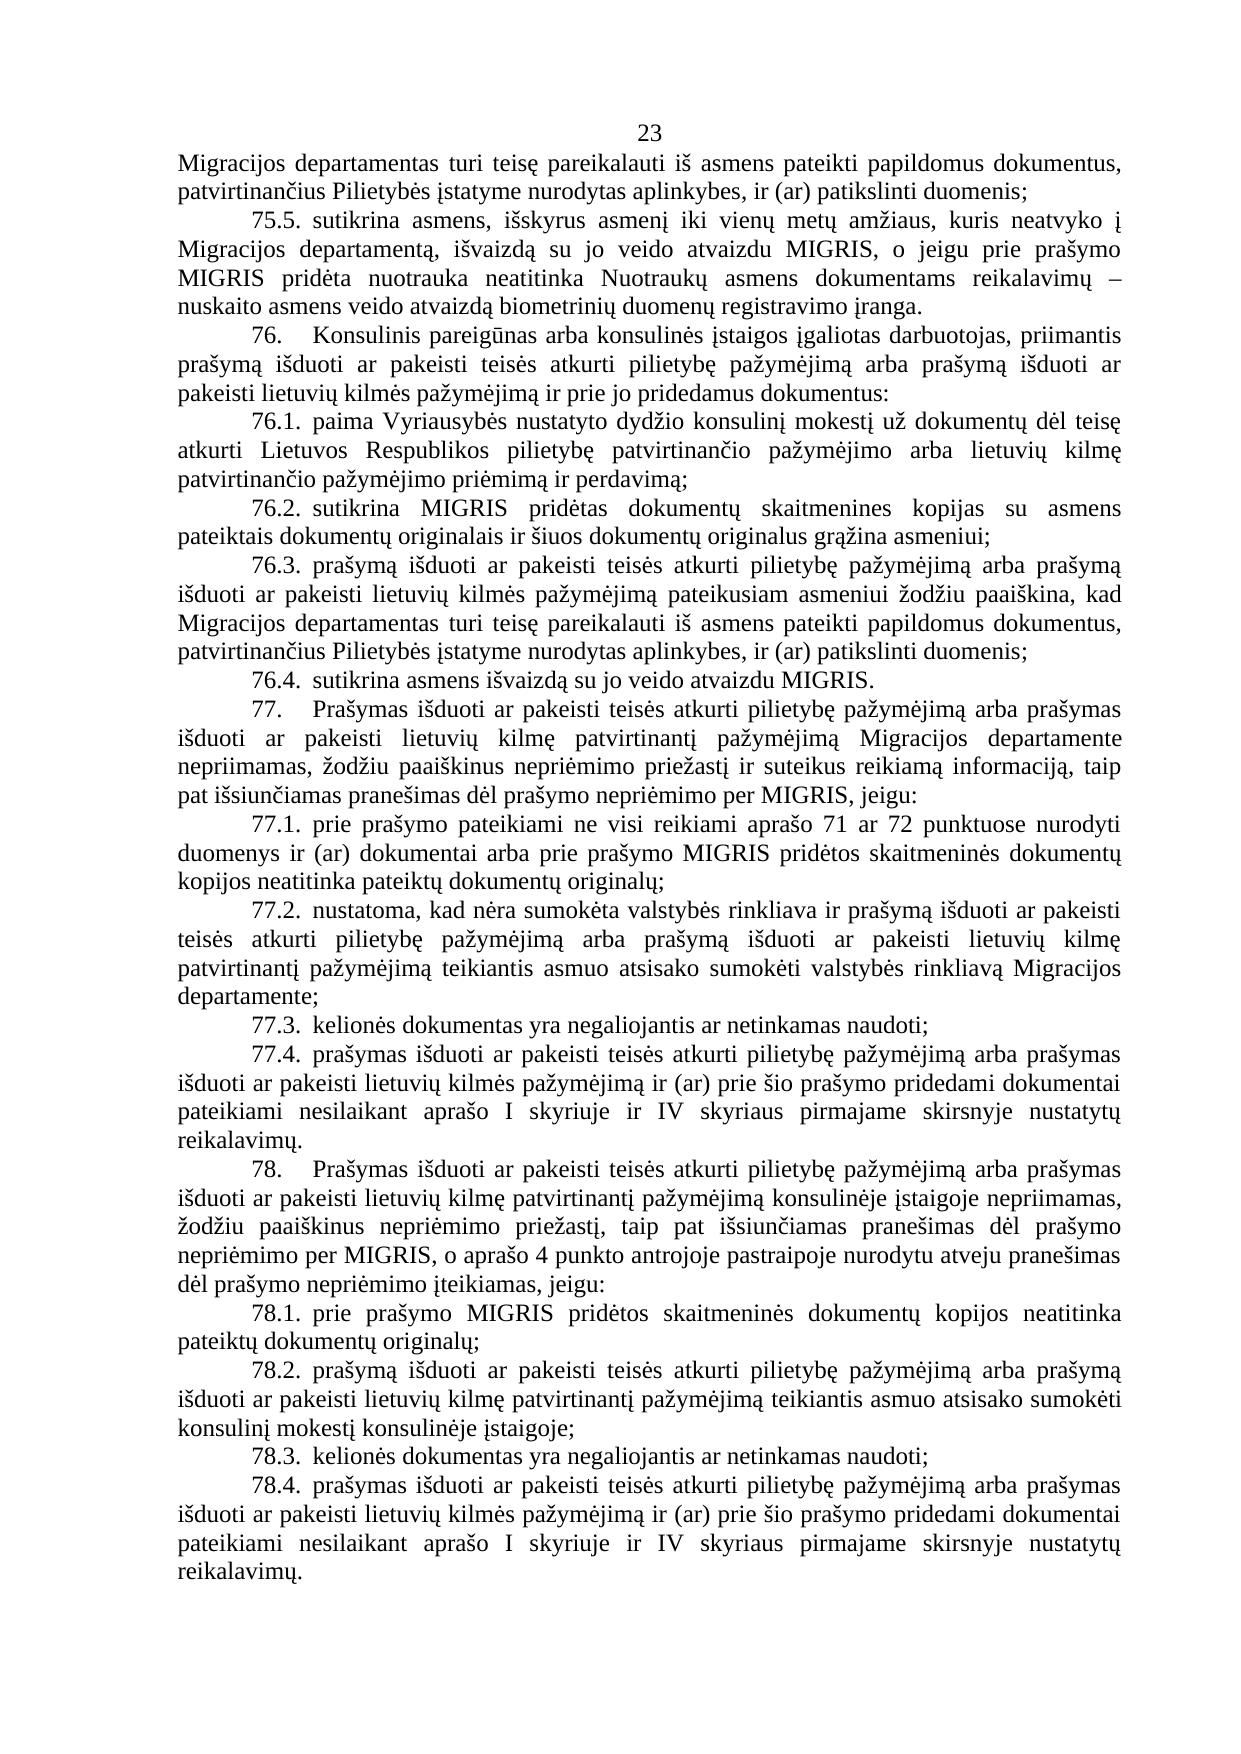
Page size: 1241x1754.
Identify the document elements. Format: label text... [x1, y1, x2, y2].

text 77.2. nustatoma, kad nėra sumokėta valstybės rinkliava ir prašymą išduoti ar pakeisti teisės atkurti pilietybę pažymėjimą arba prašymą išduoti ar pakeisti lietuvių kilmę patvirtinantį pažymėjimą teikiantis asmuo atsisako sumokėti valstybės rinkliavą Migracijos departamente; [177, 895, 1122, 1010]
text 78.1. prie prašymo MIGRIS pridėtos skaitmeninės dokumentų kopijos neatitinka pateiktų dokumentų originalų; [177, 1298, 1122, 1355]
text 76. Konsulinis pareigūnas arba konsulinės įstaigos įgaliotas darbuotojas, priimantis prašymą išduoti ar pakeisti teisės atkurti pilietybę pažymėjimą arba prašymą išduoti ar pakeisti lietuvių kilmės pažymėjimą ir prie jo pridedamus dokumentus: [177, 320, 1122, 406]
text 77.4. prašymas išduoti ar pakeisti teisės atkurti pilietybę pažymėjimą arba prašymas išduoti ar pakeisti lietuvių kilmės pažymėjimą ir (ar) prie šio prašymo pridedami dokumentai pateikiami nesilaikant aprašo I skyriuje ir IV skyriaus pirmajame skirsnyje nustatytų reikalavimų. [177, 1039, 1122, 1154]
text 78.4. prašymas išduoti ar pakeisti teisės atkurti pilietybę pažymėjimą arba prašymas išduoti ar pakeisti lietuvių kilmės pažymėjimą ir (ar) prie šio prašymo pridedami dokumentai pateikiami nesilaikant aprašo I skyriuje ir IV skyriaus pirmajame skirsnyje nustatytų reikalavimų. [177, 1470, 1122, 1585]
text 78.2. prašymą išduoti ar pakeisti teisės atkurti pilietybę pažymėjimą arba prašymą išduoti ar pakeisti lietuvių kilmę patvirtinantį pažymėjimą teikiantis asmuo atsisako sumokėti konsulinį mokestį konsulinėje įstaigoje; [177, 1355, 1122, 1441]
text 76.3. prašymą išduoti ar pakeisti teisės atkurti pilietybę pažymėjimą arba prašymą išduoti ar pakeisti lietuvių kilmės pažymėjimą pateikusiam asmeniui žodžiu paaiškina, kad Migracijos departamentas turi teisę pareikalauti iš asmens pateikti papildomus dokumentus, patvirtinančius Pilietybės įstatyme nurodytas aplinkybes, ir (ar) patikslinti duomenis; [177, 550, 1122, 665]
text 75.5. sutikrina asmens, išskyrus asmenį iki vienų metų amžiaus, kuris neatvyko į Migracijos departamentą, išvaizdą su jo veido atvaizdu MIGRIS, o jeigu prie prašymo MIGRIS pridėta nuotrauka neatitinka Nuotraukų asmens dokumentams reikalavimų – nuskaito asmens veido atvaizdą biometrinių duomenų registravimo įranga. [177, 205, 1122, 320]
text 77. Prašymas išduoti ar pakeisti teisės atkurti pilietybę pažymėjimą arba prašymas išduoti ar pakeisti lietuvių kilmę patvirtinantį pažymėjimą Migracijos departamente nepriimamas, žodžiu paaiškinus nepriėmimo priežastį ir suteikus reikiamą informaciją, taip pat išsiunčiamas pranešimas dėl prašymo nepriėmimo per MIGRIS, jeigu: [177, 694, 1122, 809]
text 78. Prašymas išduoti ar pakeisti teisės atkurti pilietybę pažymėjimą arba prašymas išduoti ar pakeisti lietuvių kilmę patvirtinantį pažymėjimą konsulinėje įstaigoje nepriimamas, žodžiu paaiškinus nepriėmimo priežastį, taip pat išsiunčiamas pranešimas dėl prašymo nepriėmimo per MIGRIS, o aprašo 4 punkto antrojoje pastraipoje nurodytu atveju pranešimas dėl prašymo nepriėmimo įteikiamas, jeigu: [177, 1154, 1122, 1298]
text 77.1. prie prašymo pateikiami ne visi reikiami aprašo 71 ar 72 punktuose nurodyti duomenys ir (ar) dokumentai arba prie prašymo MIGRIS pridėtos skaitmeninės dokumentų kopijos neatitinka pateiktų dokumentų originalų; [177, 809, 1122, 895]
text 77.3. kelionės dokumentas yra negaliojantis ar netinkamas naudoti; [177, 1010, 1122, 1039]
text 78.3. kelionės dokumentas yra negaliojantis ar netinkamas naudoti; [177, 1441, 1122, 1470]
text 76.2. sutikrina MIGRIS pridėtas dokumentų skaitmenines kopijas su asmens pateiktais dokumentų originalais ir šiuos dokumentų originalus grąžina asmeniui; [177, 493, 1122, 550]
text 76.4. sutikrina asmens išvaizdą su jo veido atvaizdu MIGRIS. [177, 665, 1122, 694]
text 76.1. paima Vyriausybės nustatyto dydžio konsulinį mokestį už dokumentų dėl teisę atkurti Lietuvos Respublikos pilietybę patvirtinančio pažymėjimo arba lietuvių kilmę patvirtinančio pažymėjimo priėmimą ir perdavimą; [177, 406, 1122, 493]
text Migracijos departamentas turi teisę pareikalauti iš asmens pateikti papildomus dokumentus, patvirtinančius Pilietybės įstatyme nurodytas aplinkybes, ir (ar) patikslinti duomenis; [177, 148, 1122, 205]
